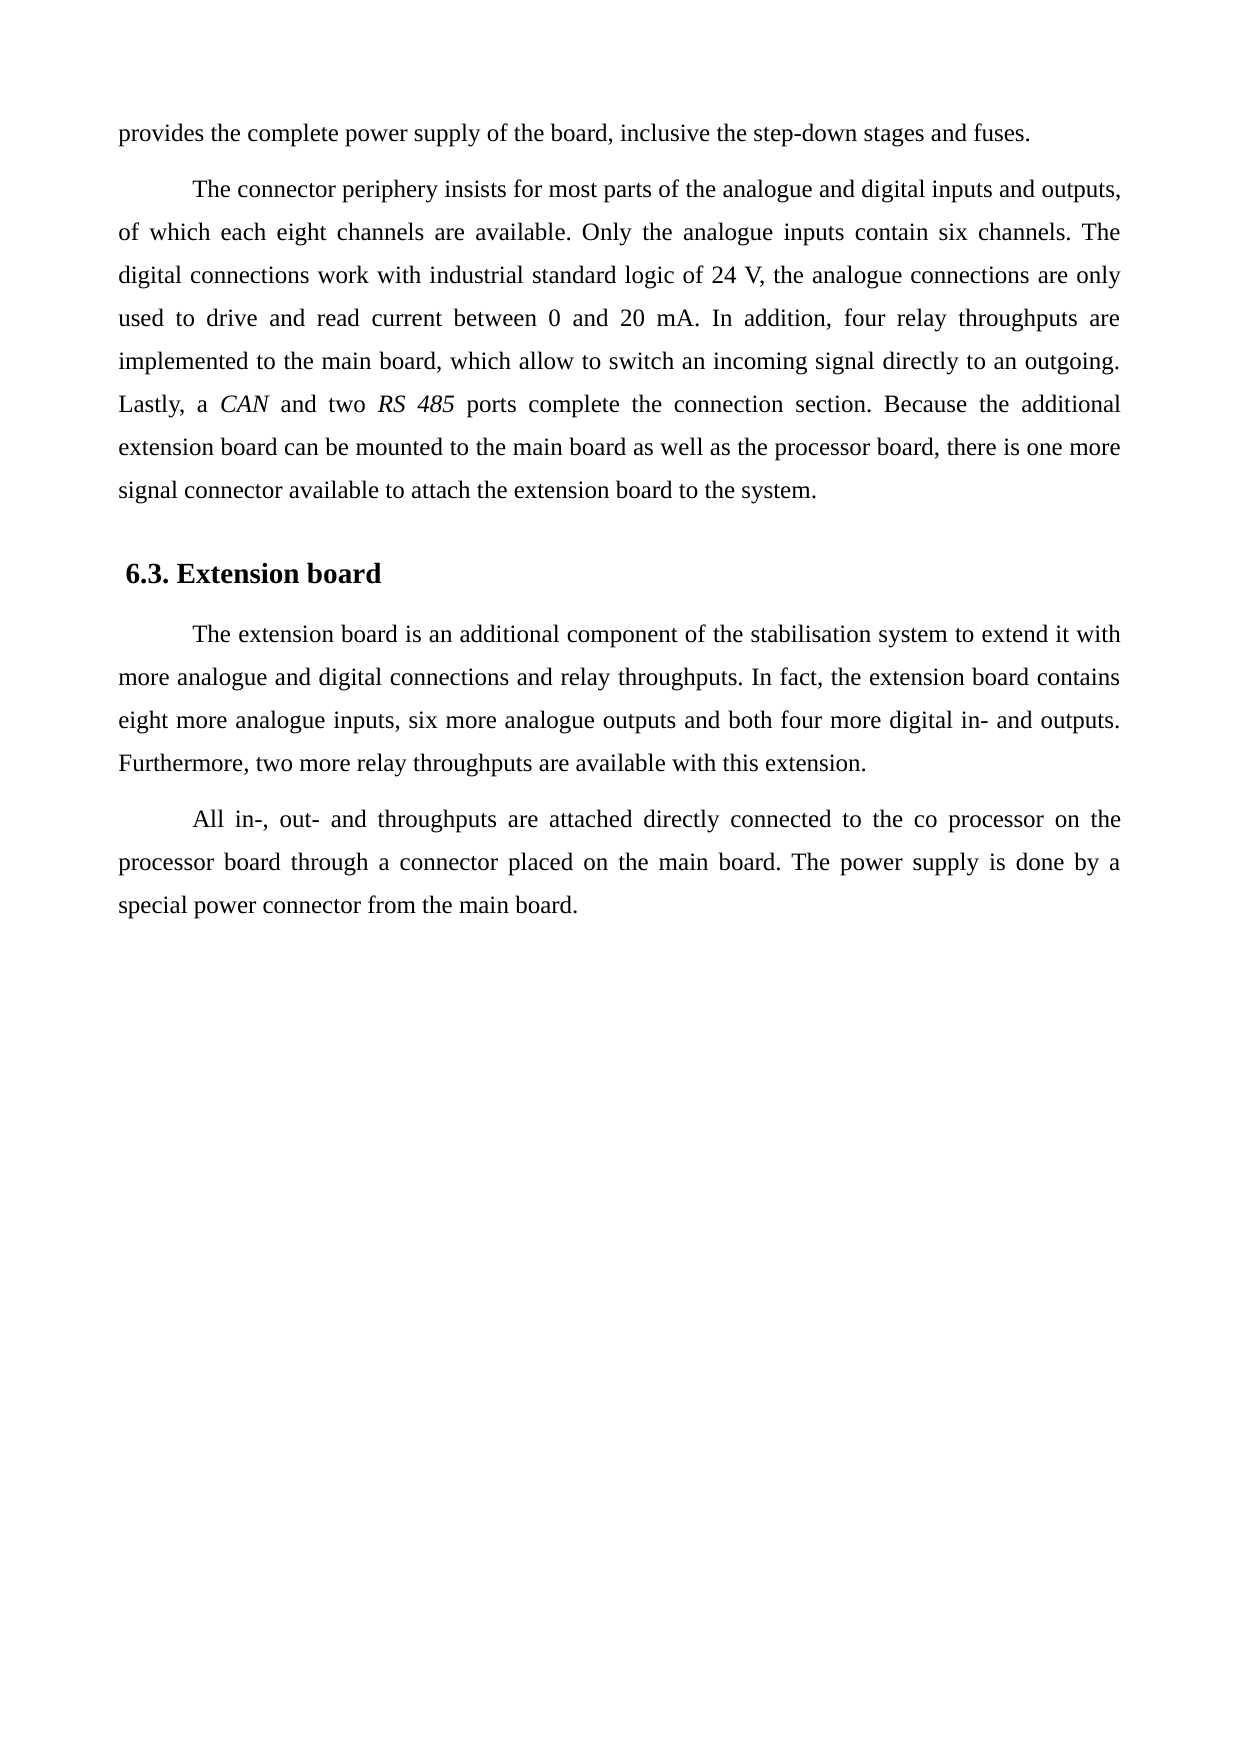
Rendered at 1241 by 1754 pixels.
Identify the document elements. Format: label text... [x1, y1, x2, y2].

text All in-, out- and throughputs are attached directly connected to the co processor on the processor board through a connector placed on the main board. The power supply is done by a special power connector from the main board. [118, 804, 1122, 919]
text provides the complete power supply of the board, inclusive the step-down stages and fuses. [118, 118, 1122, 147]
text The connector periphery insists for most parts of the analogue and digital inputs and outputs, of which each eight channels are available. Only the analogue inputs contain six channels. The digital connections work with industrial standard logic of 24 V, the analogue connections are only used to drive and read current between 0 and 20 mA. In addition, four relay throughputs are implemented to the main board, which allow to switch an incoming signal directly to an outgoing. Lastly, a CAN and two RS 485 ports complete the connection section. Because the additional extension board can be mounted to the main board as well as the processor board, there is one more signal connector available to attach the extension board to the system. [118, 174, 1122, 504]
subtitle Extension board [118, 556, 1122, 590]
text The extension board is an additional component of the stabilisation system to extend it with more analogue and digital connections and relay throughputs. In fact, the extension board contains eight more analogue inputs, six more analogue outputs and both four more digital in- and outputs. Furthermore, two more relay throughputs are available with this extension. [118, 619, 1122, 777]
